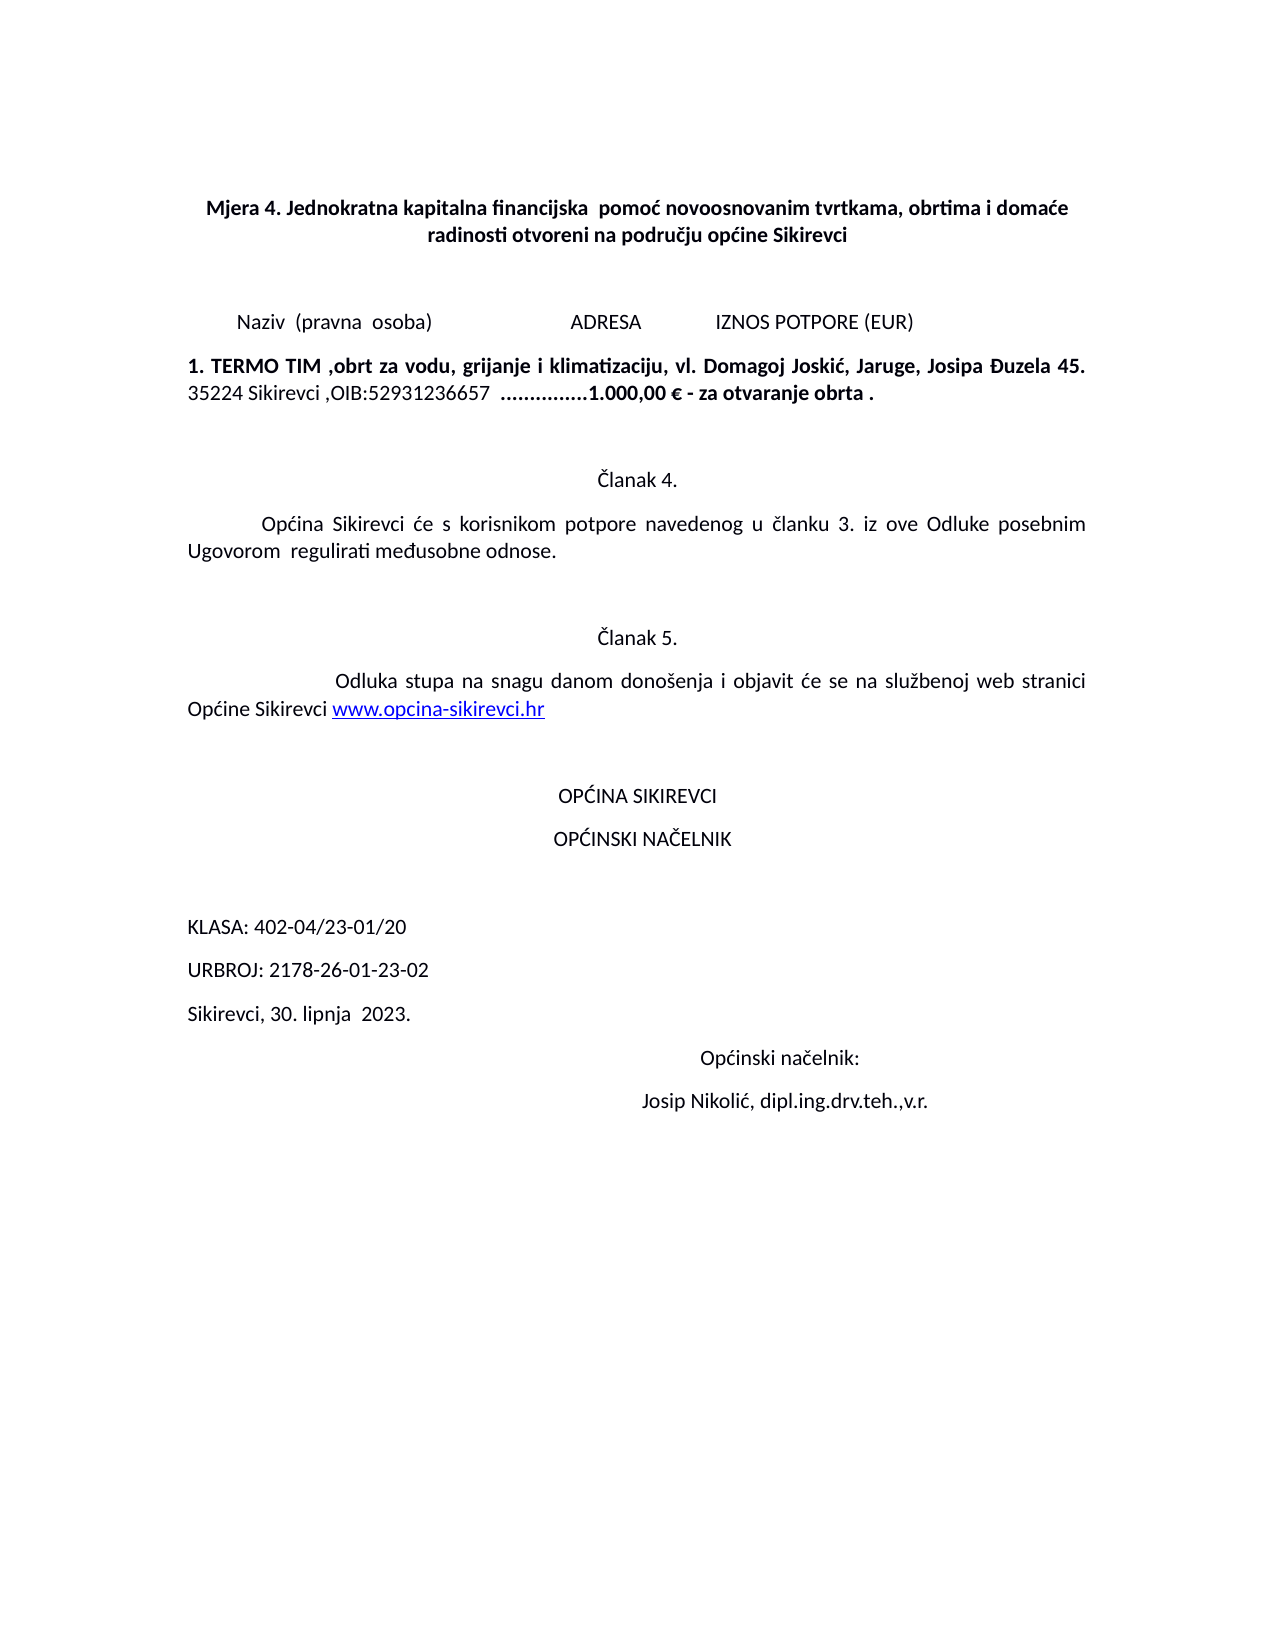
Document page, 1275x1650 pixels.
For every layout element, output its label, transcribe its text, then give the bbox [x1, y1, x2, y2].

text Sikirevci, 30. lipnja 2023. [187, 1000, 1087, 1027]
text OPĆINSKI NAČELNIK [187, 825, 1087, 852]
text Općinski načelnik: [482, 1043, 1087, 1071]
text 1. TERMO TIM ,obrt za vodu, grijanje i klimatizaciju, vl. Domagoj Joskić, Jaruge, Josipa Đuzela 45. 35224 Sikirevci ,OIB:52931236657 ...............1.000,00 € - za otvaranje obrta . [187, 352, 1087, 406]
text Članak 4. [187, 466, 1087, 493]
text URBROJ: 2178-26-01-23-02 [187, 956, 1087, 983]
text Općina Sikirevci će s korisnikom potpore navedenog u članku 3. iz ove Odluke posebnim Ugovorom regulirati međusobne odnose. [187, 509, 1087, 563]
text Naziv (pravna osoba) ADRESA IZNOS POTPORE (EUR) [187, 308, 1087, 335]
text Mjera 4. Jednokratna kapitalna financijska pomoć novoosnovanim tvrtkama, obrtima i domaće radinosti otvoreni na području općine Sikirevci [187, 194, 1087, 248]
text Odluka stupa na snagu danom donošenja i objavit će se na službenoj web stranici Općine Sikirevci www.opcina-sikirevci.hr [187, 667, 1087, 721]
text Josip Nikolić, dipl.ing.drv.teh.,v.r. [482, 1087, 1087, 1114]
text KLASA: 402-04/23-01/20 [187, 913, 1087, 939]
text OPĆINA SIKIREVCI [187, 782, 1087, 809]
text Članak 5. [187, 624, 1087, 651]
